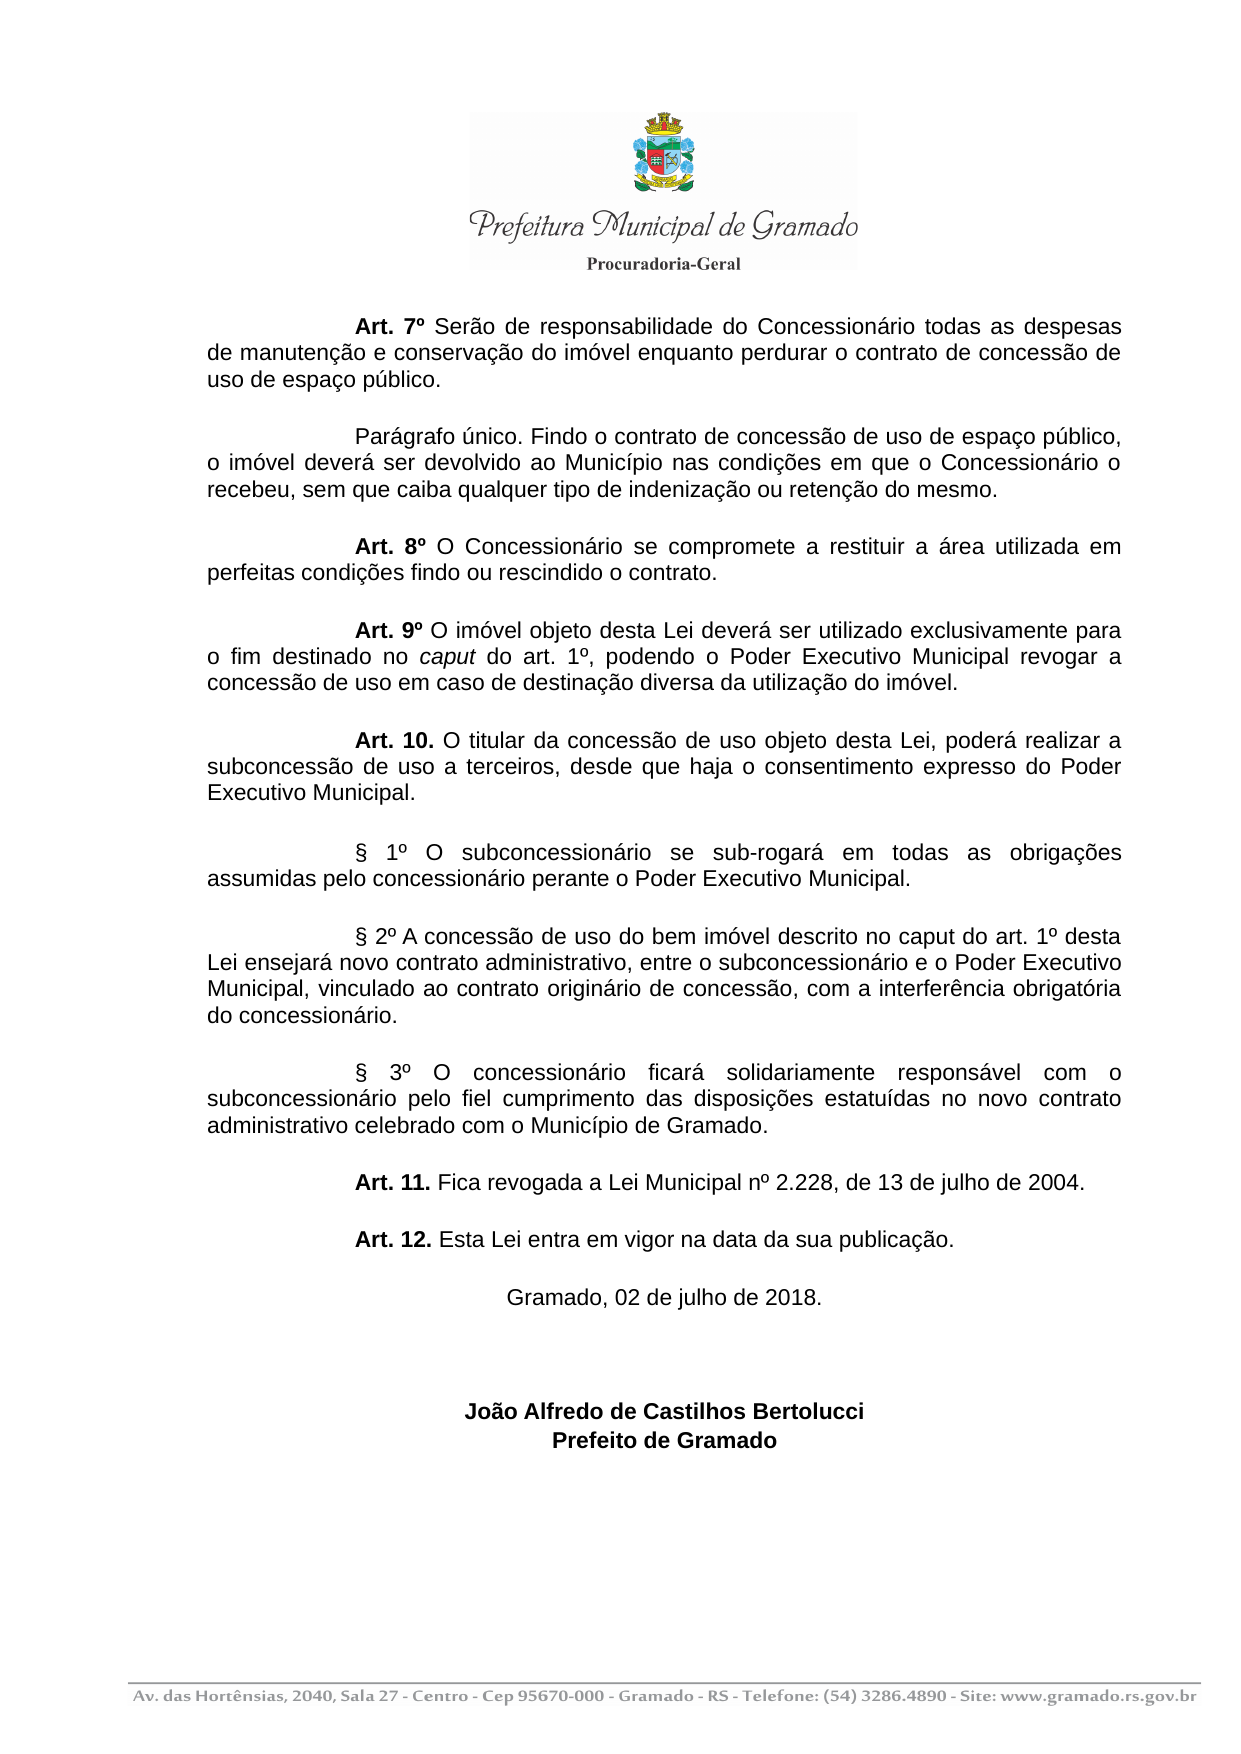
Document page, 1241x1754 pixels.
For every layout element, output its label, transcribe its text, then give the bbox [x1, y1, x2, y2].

text Parágrafo único. Findo o contrato de concessão de uso de espaço público, o imóvel deverá ser devolvido ao Município nas condições em que o Concessionário o recebeu, sem que caiba qualquer tipo de indenização ou retenção do mesmo. [207, 423, 1122, 502]
text João Alfredo de Castilhos Bertolucci [207, 1398, 1122, 1424]
text § 3º O concessionário ficará solidariamente responsável com o subconcessionário pelo fiel cumprimento das disposições estatuídas no novo contrato administrativo celebrado com o Município de Gramado. [207, 1059, 1122, 1138]
text Art. 7º Serão de responsabilidade do Concessionário todas as despesas de manutenção e conservação do imóvel enquanto perdurar o contrato de concessão de uso de espaço público. [207, 313, 1122, 392]
text Art. 10. O titular da concessão de uso objeto desta Lei, poderá realizar a subconcessão de uso a terceiros, desde que haja o consentimento expresso do Poder Executivo Municipal. [207, 727, 1122, 806]
text Art. 11. Fica revogada a Lei Municipal nº 2.228, de 13 de julho de 2004. [207, 1169, 1122, 1195]
text Prefeito de Gramado [207, 1427, 1122, 1453]
text § 1º O subconcessionário se sub-rogará em todas as obrigações assumidas pelo concessionário perante o Poder Executivo Municipal. [207, 839, 1122, 892]
text Art. 12. Esta Lei entra em vigor na data da sua publicação. [207, 1226, 1122, 1253]
text Gramado, 02 de julho de 2018. [207, 1284, 1122, 1310]
text Art. 9º O imóvel objeto desta Lei deverá ser utilizado exclusivamente para o fim destinado no caput do art. 1º, podendo o Poder Executivo Municipal revogar a concessão de uso em caso de destinação diversa da utilização do imóvel. [207, 617, 1122, 696]
text § 2º A concessão de uso do bem imóvel descrito no caput do art. 1º desta Lei ensejará novo contrato administrativo, entre o subconcessionário e o Poder Executivo Municipal, vinculado ao contrato originário de concessão, com a interferência obrigatória do concessionário. [207, 923, 1122, 1028]
picture [469, 112, 858, 270]
picture [127, 1682, 1202, 1706]
text Art. 8º O Concessionário se compromete a restituir a área utilizada em perfeitas condições findo ou rescindido o contrato. [207, 533, 1122, 586]
